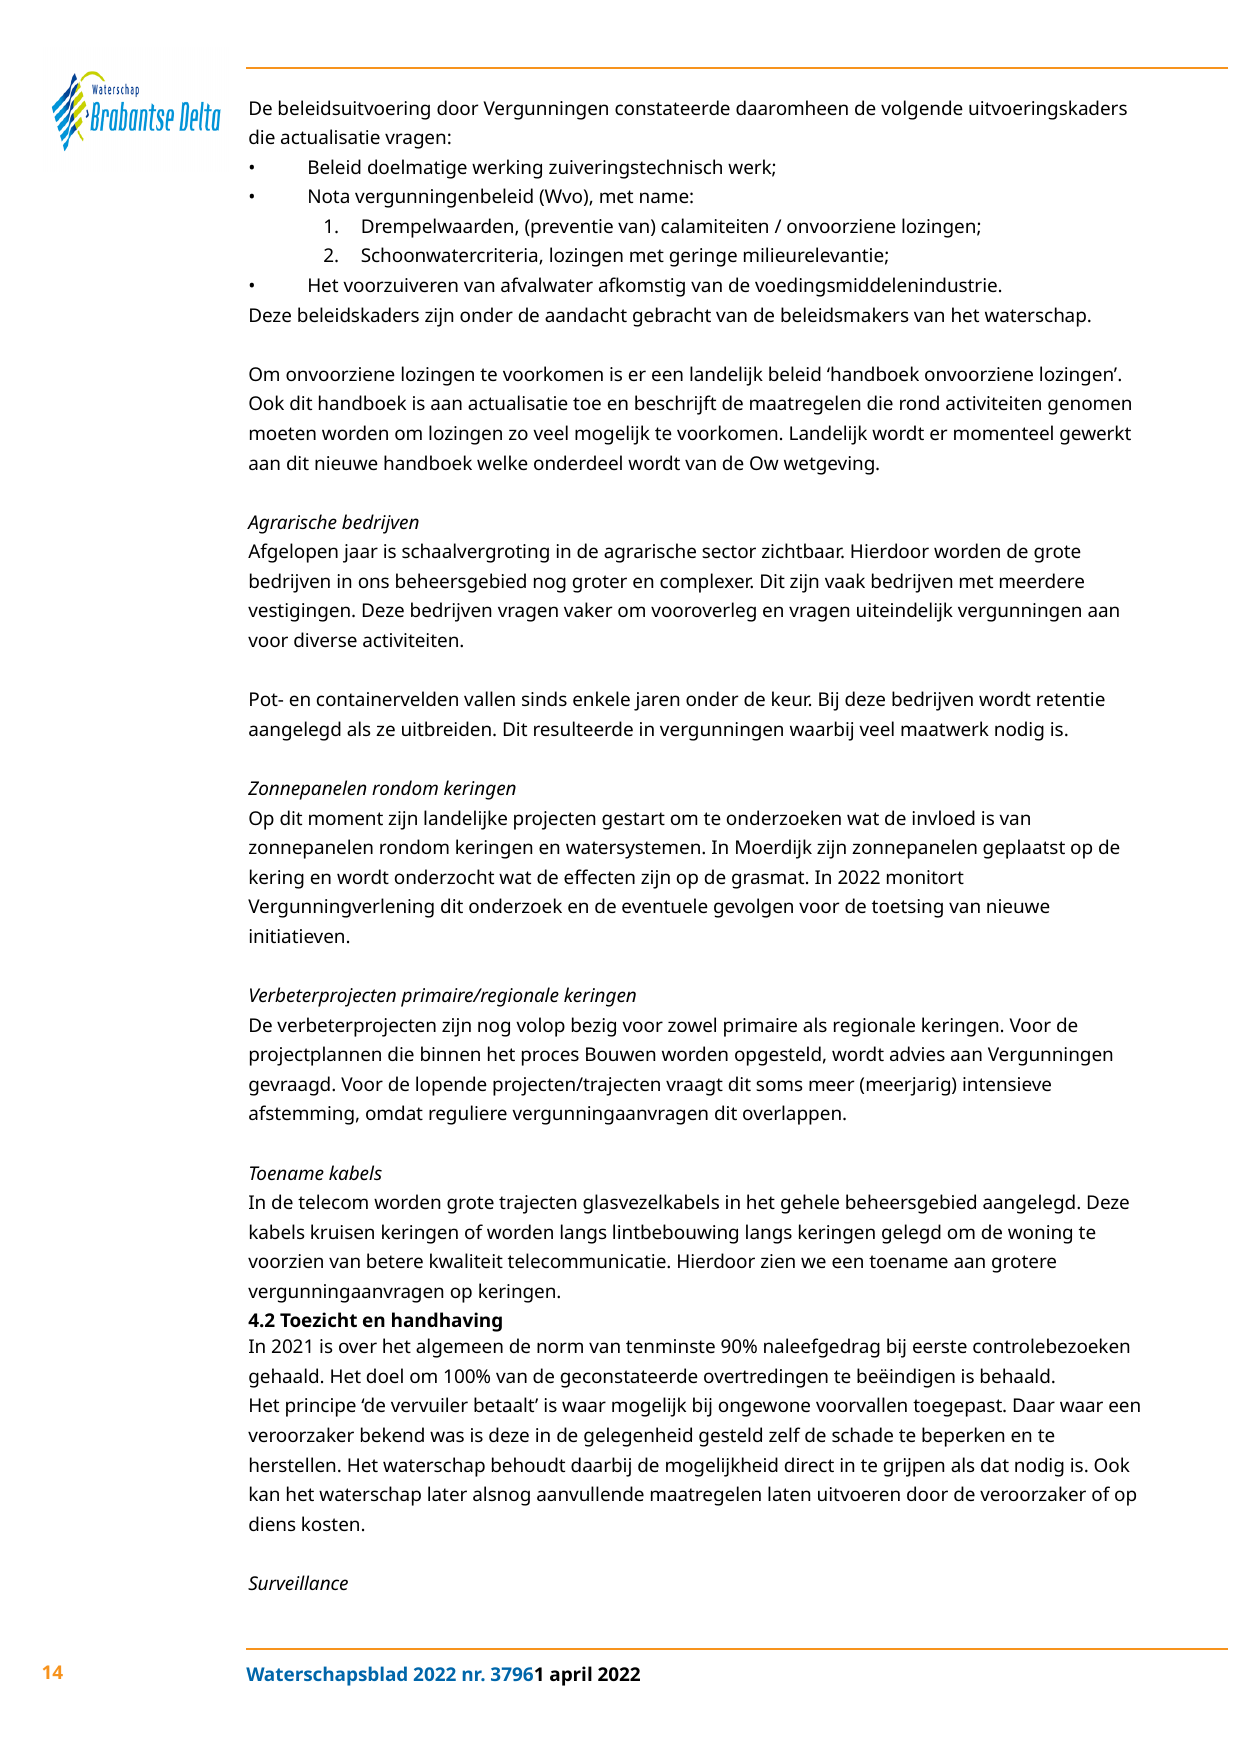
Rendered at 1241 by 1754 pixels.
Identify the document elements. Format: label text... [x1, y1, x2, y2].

text De beleidsuitvoering door Vergunningen constateerde daaromheen de volgende uitvoeringskaders die actualisatie vragen: [248, 95, 1152, 150]
picture [41, 47, 231, 172]
text Op dit moment zijn landelijke projecten gestart om te onderzoeken wat de invloed is van zonnepanelen rondom keringen en watersystemen. In Moerdijk zijn zonnepanelen geplaatst op de kering en wordt onderzocht wat de effecten zijn op de grasmat. In 2022 monitort Vergunningverlening dit onderzoek en de eventuele gevolgen voor de toetsing van nieuwe initiatieven. [248, 805, 1152, 949]
text Afgelopen jaar is schaalvergroting in de agrarische sector zichtbaar. Hierdoor worden de grote bedrijven in ons beheersgebied nog groter en complexer. Dit zijn vaak bedrijven met meerdere vestigingen. Deze bedrijven vragen vaker om vooroverleg en vragen uiteindelijk vergunningen aan voor diverse activiteiten. [248, 538, 1152, 653]
text Surveillance [248, 1570, 1152, 1596]
text Verbeterprojecten primaire/regionale keringen [248, 982, 1152, 1008]
text Deze beleidskaders zijn onder de aandacht gebracht van de beleidsmakers van het waterschap. [248, 302, 1152, 328]
list Beleid doelmatige werking zuiveringstechnisch werk; [248, 154, 1152, 180]
list Drempelwaarden, (preventie van) calamiteiten / onvoorziene lozingen; [323, 213, 1152, 239]
list Schoonwatercriteria, lozingen met geringe milieurelevantie; [323, 243, 1152, 268]
text In de telecom worden grote trajecten glasvezelkabels in het gehele beheersgebied aangelegd. Deze kabels kruisen keringen of worden langs lintbebouwing langs keringen gelegd om de woning te voorzien van betere kwaliteit telecommunicatie. Hierdoor zien we een toename aan grotere vergunningaanvragen op keringen. [248, 1189, 1152, 1304]
text Toename kabels [248, 1160, 1152, 1186]
text In 2021 is over het algemeen de norm van tenminste 90% naleefgedrag bij eerste controlebezoeken gehaald. Het doel om 100% van de geconstateerde overtredingen te beëindigen is behaald. [248, 1333, 1152, 1389]
text De verbeterprojecten zijn nog volop bezig voor zowel primaire als regionale keringen. Voor de projectplannen die binnen het proces Bouwen worden opgesteld, wordt advies aan Vergunningen gevraagd. Voor de lopende projecten/trajecten vraagt dit soms meer (meerjarig) intensieve afstemming, omdat reguliere vergunningaanvragen dit overlappen. [248, 1012, 1152, 1126]
list Nota vergunningenbeleid (Wvo), met name: [248, 183, 1152, 209]
text Om onvoorziene lozingen te voorkomen is er een landelijk beleid ‘handboek onvoorziene lozingen’. Ook dit handboek is aan actualisatie toe en beschrijft de maatregelen die rond activiteiten genomen moeten worden om lozingen zo veel mogelijk te voorkomen. Landelijk wordt er momenteel gewerkt aan dit nieuwe handboek welke onderdeel wordt van de Ow wetgeving. [248, 361, 1152, 476]
text Agrarische bedrijven [248, 509, 1152, 535]
text Zonnepanelen rondom keringen [248, 775, 1152, 801]
text Pot- en containervelden vallen sinds enkele jaren onder de keur. Bij deze bedrijven wordt retentie aangelegd als ze uitbreiden. Dit resulteerde in vergunningen waarbij veel maatwerk nodig is. [248, 686, 1152, 742]
text 4.2 Toezicht en handhaving [248, 1308, 1152, 1333]
list Het voorzuiveren van afvalwater afkomstig van de voedingsmiddelenindustrie. [248, 272, 1152, 298]
text Het principe ‘de vervuiler betaalt’ is waar mogelijk bij ongewone voorvallen toegepast. Daar waar een veroorzaker bekend was is deze in de gelegenheid gesteld zelf de schade te beperken en te herstellen. Het waterschap behoudt daarbij de mogelijkheid direct in te grijpen als dat nodig is. Ook kan het waterschap later alsnog aanvullende maatregelen laten uitvoeren door de veroorzaker of op diens kosten. [248, 1393, 1152, 1537]
